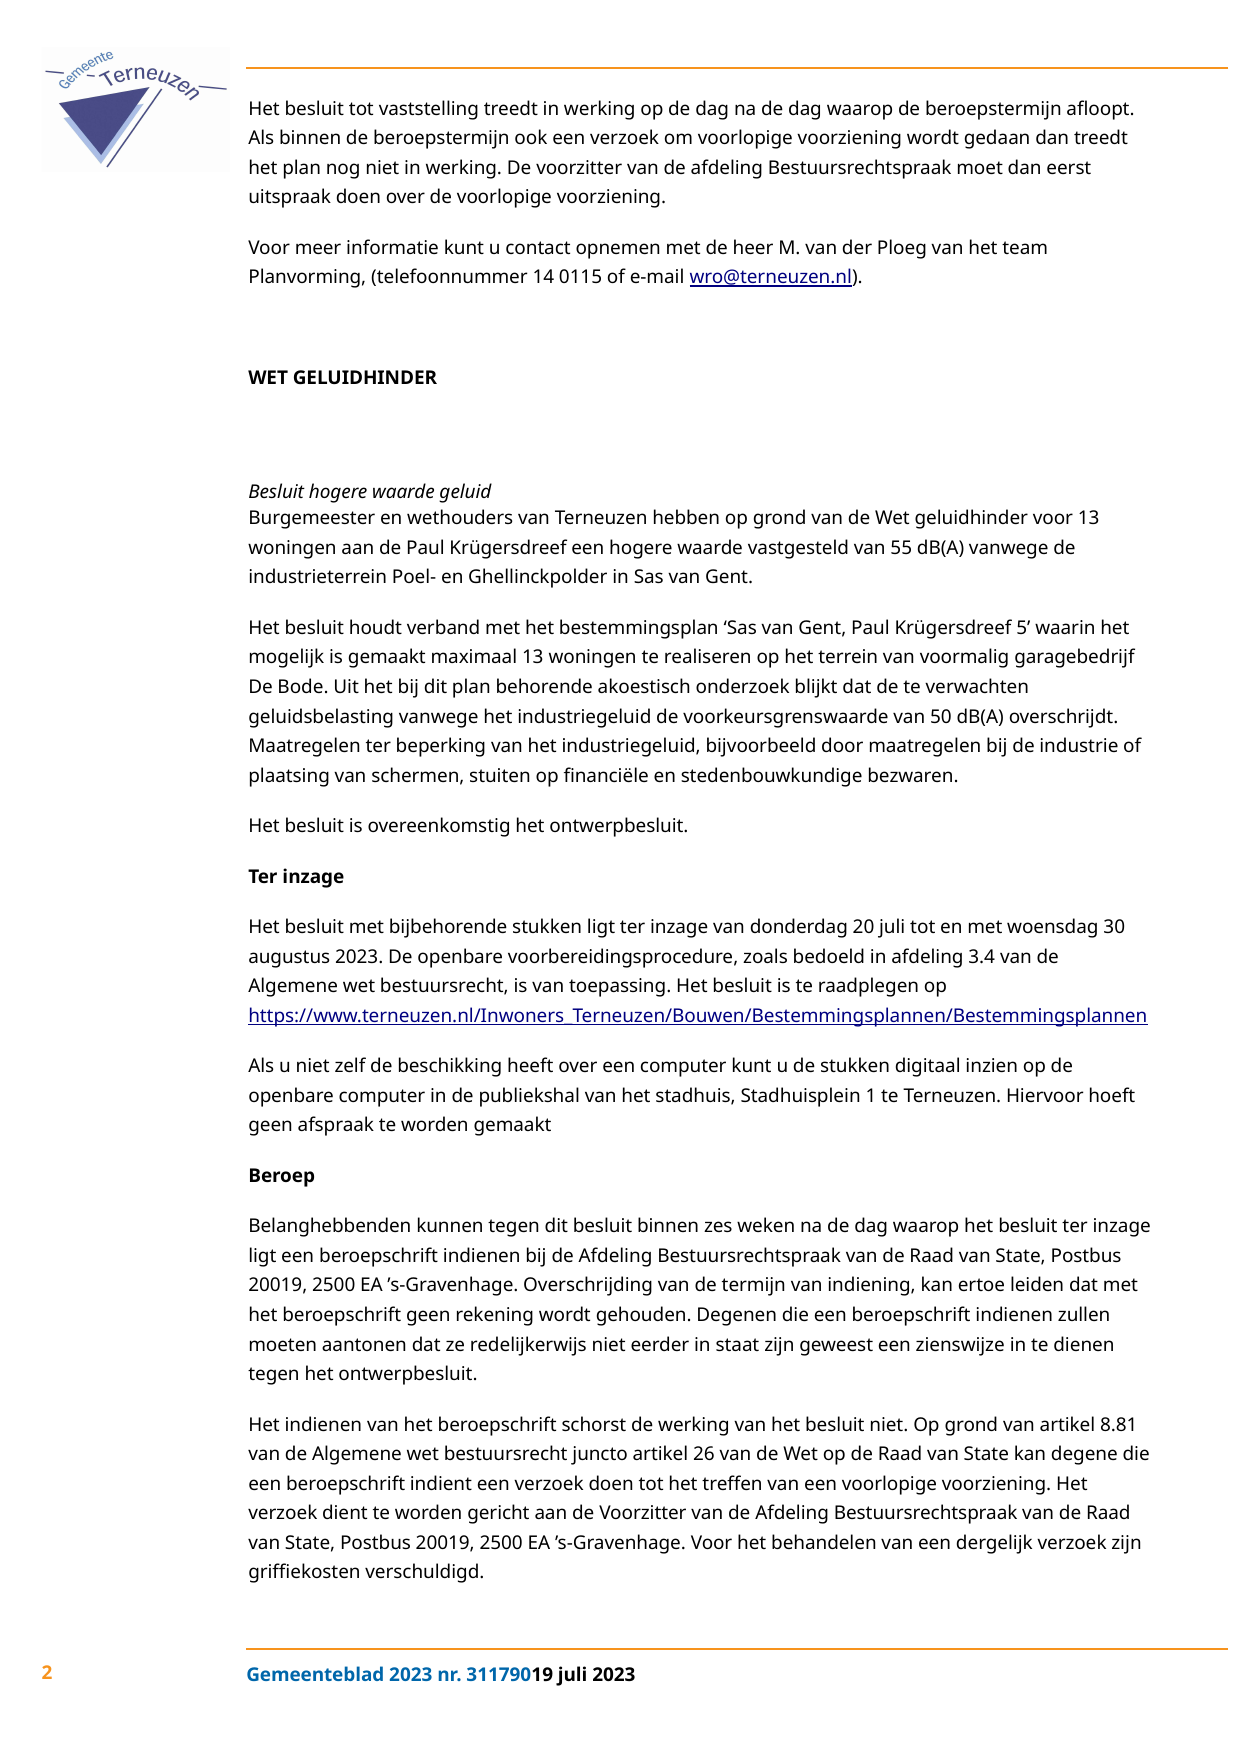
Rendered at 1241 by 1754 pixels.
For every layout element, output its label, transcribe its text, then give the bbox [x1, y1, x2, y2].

text Besluit hogere waarde geluid [248, 479, 1152, 504]
text Beroep [248, 1162, 1152, 1188]
text WET GELUIDHINDER [248, 364, 1152, 390]
text Het besluit tot vaststelling treedt in werking op de dag na de dag waarop de beroepstermijn afloopt. Als binnen de beroepstermijn ook een verzoek om voorlopige voorziening wordt gedaan dan treedt het plan nog niet in werking. De voorzitter van de afdeling Bestuursrechtspraak moet dan eerst uitspraak doen over de voorlopige voorziening. [248, 95, 1152, 209]
picture [41, 47, 231, 172]
text Het besluit houdt verband met het bestemmingsplan ‘Sas van Gent, Paul Krügersdreef 5’ waarin het mogelijk is gemaakt maximaal 13 woningen te realiseren op het terrein van voormalig garagebedrijf De Bode. Uit het bij dit plan behorende akoestisch onderzoek blijkt dat de te verwachten geluidsbelasting vanwege het industriegeluid de voorkeursgrenswaarde van 50 dB(A) overschrijdt. Maatregelen ter beperking van het industriegeluid, bijvoorbeeld door maatregelen bij de industrie of plaatsing van schermen, stuiten op financiële en stedenbouwkundige bezwaren. [248, 614, 1152, 788]
text Het indienen van het beroepschrift schorst de werking van het besluit niet. Op grond van artikel 8.81 van de Algemene wet bestuursrecht juncto artikel 26 van de Wet op de Raad van State kan degene die een beroepschrift indient een verzoek doen tot het treffen van een voorlopige voorziening. Het verzoek dient te worden gericht aan de Voorzitter van de Afdeling Bestuursrechtspraak van de Raad van State, Postbus 20019, 2500 EA ’s-Gravenhage. Voor het behandelen van een dergelijk verzoek zijn griffiekosten verschuldigd. [248, 1411, 1152, 1584]
text Het besluit met bijbehorende stukken ligt ter inzage van donderdag 20 juli tot en met woensdag 30 augustus 2023. De openbare voorbereidingsprocedure, zoals bedoeld in afdeling 3.4 van de Algemene wet bestuursrecht, is van toepassing. Het besluit is te raadplegen op https://www.terneuzen.nl/Inwoners_Terneuzen/Bouwen/Bestemmingsplannen/Bestemmingsplannen [248, 913, 1152, 1028]
text Belanghebbenden kunnen tegen dit besluit binnen zes weken na de dag waarop het besluit ter inzage ligt een beroepschrift indienen bij de Afdeling Bestuursrechtspraak van de Raad van State, Postbus 20019, 2500 EA ’s-Gravenhage. Overschrijding van de termijn van indiening, kan ertoe leiden dat met het beroepschrift geen rekening wordt gehouden. Degenen die een beroepschrift indienen zullen moeten aantonen dat ze redelijkerwijs niet eerder in staat zijn geweest een zienswijze in te dienen tegen het ontwerpbesluit. [248, 1212, 1152, 1386]
text Ter inzage [248, 863, 1152, 888]
text Voor meer informatie kunt u contact opnemen met de heer M. van der Ploeg van het team Planvorming, (telefoonnummer 14 0115 of e-mail wro@terneuzen.nl). [248, 234, 1152, 289]
text Burgemeester en wethouders van Terneuzen hebben op grond van de Wet geluidhinder voor 13 woningen aan de Paul Krügersdreef een hogere waarde vastgesteld van 55 dB(A) vanwege de industrieterrein Poel- en Ghellinckpolder in Sas van Gent. [248, 504, 1152, 589]
text Als u niet zelf de beschikking heeft over een computer kunt u de stukken digitaal inzien op de openbare computer in de publiekshal van het stadhuis, Stadhuisplein 1 te Terneuzen. Hiervoor hoeft geen afspraak te worden gemaakt [248, 1052, 1152, 1137]
text Het besluit is overeenkomstig het ontwerpbesluit. [248, 812, 1152, 838]
